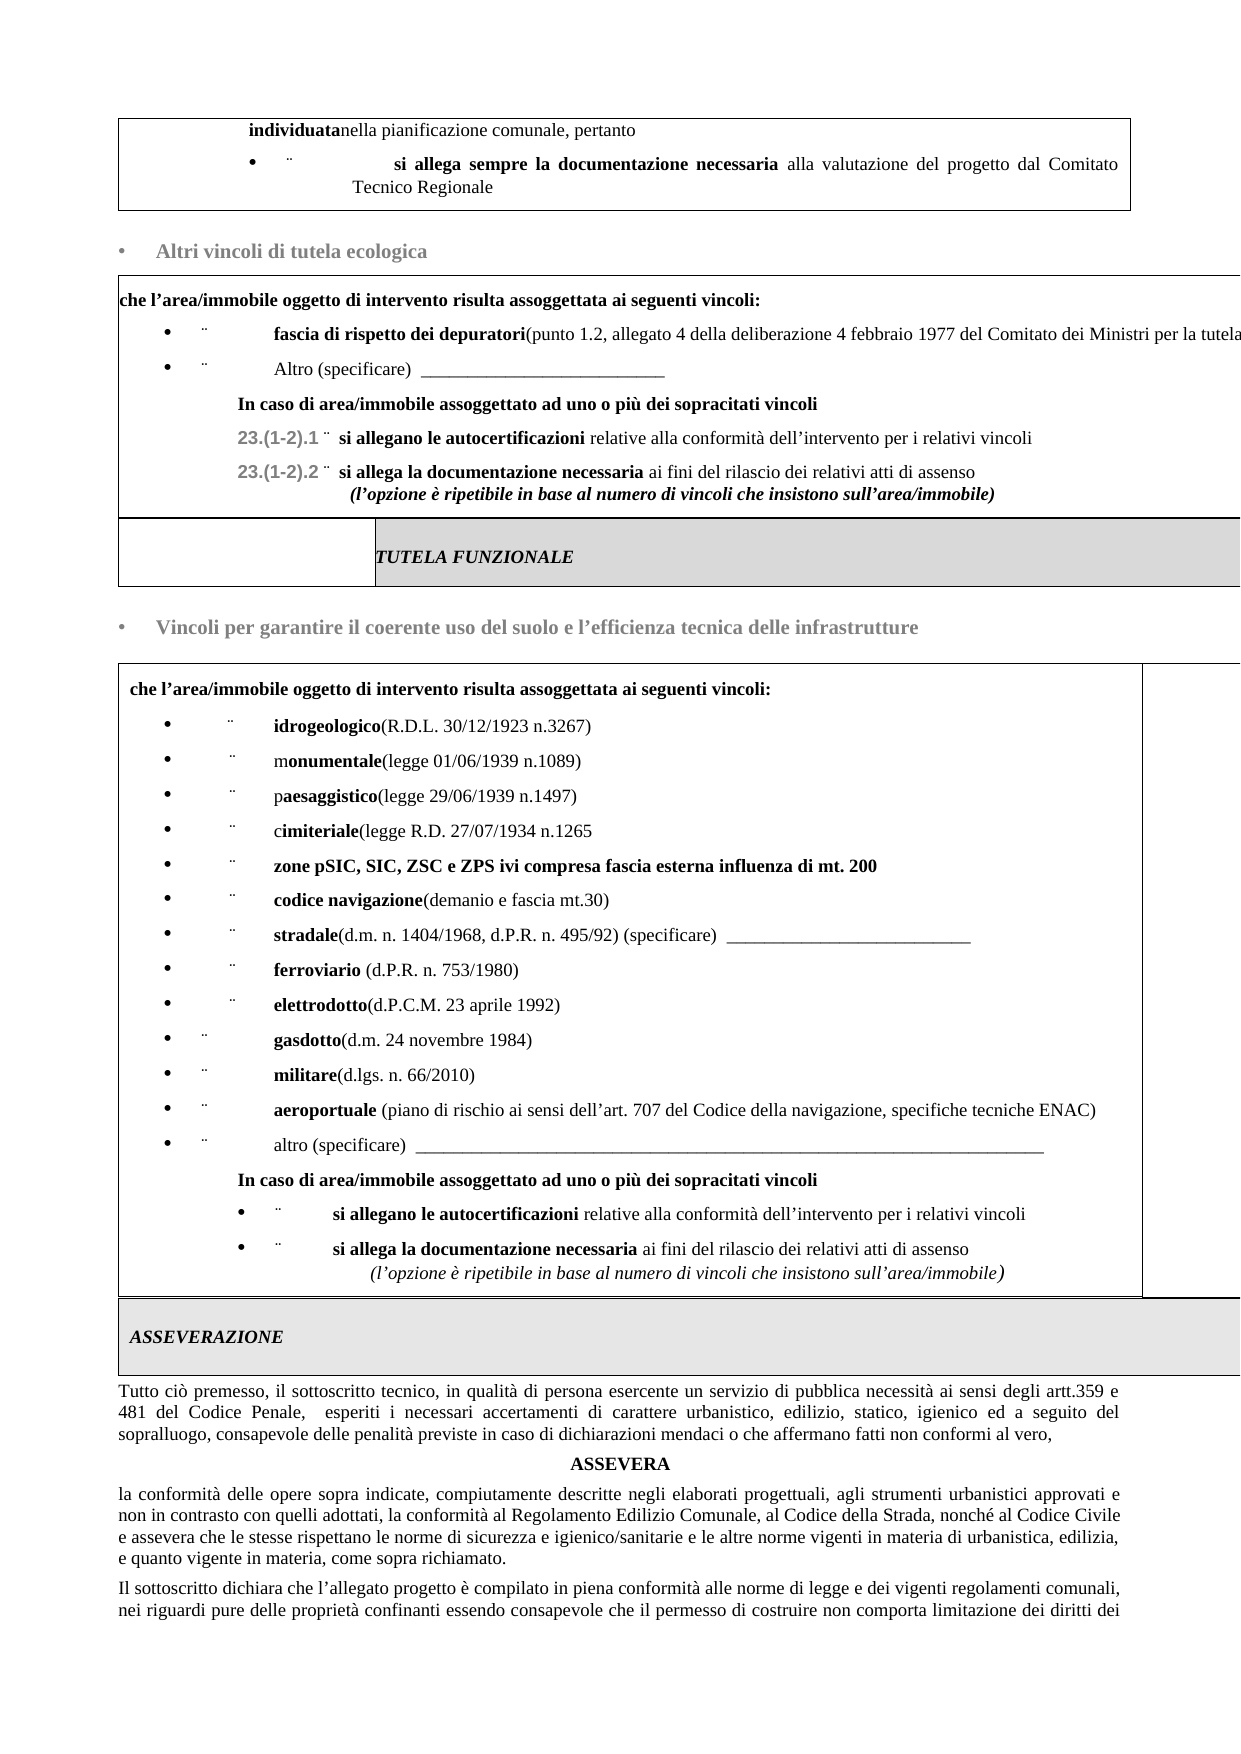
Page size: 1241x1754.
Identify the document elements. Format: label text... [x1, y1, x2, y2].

table_header che l’area/immobile oggetto di intervento risulta assoggettata ai seguenti vincoli: ¨ fascia di rispetto dei depuratori(punto 1.2, allegato 4 della deliberazione 4 febbraio 1977 del Comitato dei Ministri per la tutela delle acque) ¨ Altro (specificare) __________________________ In caso di area/immobile assoggettato ad uno o più dei sopracitati vincoli 23.(1-2).1 ¨ si allegano le autocertificazioni relative alla conformità dell’intervento per i relativi vincoli 23.(1-2).2 ¨ si allega la documentazione necessaria ai fini del rilascio dei relativi atti di assenso (l’opzione è ripetibile in base al numero di vincoli che insistono sull’area/immobile) [119, 276, 1240, 517]
list Altri vincoli di tutela ecologica [118, 239, 1122, 263]
text ASSEVERA [118, 1452, 1122, 1474]
table_header che l’area/immobile oggetto di intervento risulta assoggettata ai seguenti vincoli: ¨ idrogeologico(R.D.L. 30/12/1923 n.3267) ¨ monumentale(legge 01/06/1939 n.1089) ¨ paesaggistico(legge 29/06/1939 n.1497) ¨ cimiteriale(legge R.D. 27/07/1934 n.1265 ¨ zone pSIC, SIC, ZSC e ZPS ivi compresa fascia esterna influenza di mt. 200 ¨ codice navigazione(demanio e fascia mt.30) ¨ stradale(d.m. n. 1404/1968, d.P.R. n. 495/92) (specificare) __________________________ ¨ ferroviario (d.P.R. n. 753/1980) ¨ elettrodotto(d.P.C.M. 23 aprile 1992) ¨ gasdotto(d.m. 24 novembre 1984) ¨ militare(d.lgs. n. 66/2010) ¨ aeroportuale (piano di rischio ai sensi dell’art. 707 del Codice della navigazione, specifiche tecniche ENAC) ¨ altro (specificare) ___________________________________________________________________ In caso di area/immobile assoggettato ad uno o più dei sopracitati vincoli ¨ si allegano le autocertificazioni relative alla conformità dell’intervento per i relativi vincoli ¨ si allega la documentazione necessaria ai fini del rilascio dei relativi atti di assenso (l’opzione è ripetibile in base al numero di vincoli che insistono sull’area/immobile) [119, 664, 1142, 1296]
table_header [1143, 664, 1240, 1297]
text Il sottoscritto dichiara che l’allegato progetto è compilato in piena conformità alle norme di legge e dei vigenti regolamenti comunali, nei riguardi pure delle proprietà confinanti essendo consapevole che il permesso di costruire non comporta limitazione dei diritti dei [118, 1577, 1122, 1620]
table_header individuatanella pianificazione comunale, pertanto ¨ si allega sempre la documentazione necessaria alla valutazione del progetto dal Comitato Tecnico Regionale [119, 119, 1130, 210]
text Tutto ciò premesso, il sottoscritto tecnico, in qualità di persona esercente un servizio di pubblica necessità ai sensi degli artt.359 e 481 del Codice Penale, esperiti i necessari accertamenti di carattere urbanistico, edilizio, statico, igienico ed a seguito del sopralluogo, consapevole delle penalità previste in caso di dichiarazioni mendaci o che affermano fatti non conformi al vero, [118, 1379, 1122, 1444]
table_cell ASSEVERAZIONE [119, 1299, 1240, 1375]
text la conformità delle opere sopra indicate, compiutamente descritte negli elaborati progettuali, agli strumenti urbanistici approvati e non in contrasto con quelli adottati, la conformità al Regolamento Edilizio Comunale, al Codice della Strada, nonché al Codice Civile e assevera che le stesse rispettano le norme di sicurezza e igienico/sanitarie e le altre norme vigenti in materia di urbanistica, edilizia, e quanto vigente in materia, come sopra richiamato. [118, 1482, 1122, 1569]
table_cell TUTELA FUNZIONALE [376, 519, 1240, 586]
table_cell [119, 519, 375, 586]
list Vincoli per garantire il coerente uso del suolo e l’efficienza tecnica delle infrastrutture [81, 615, 1122, 639]
